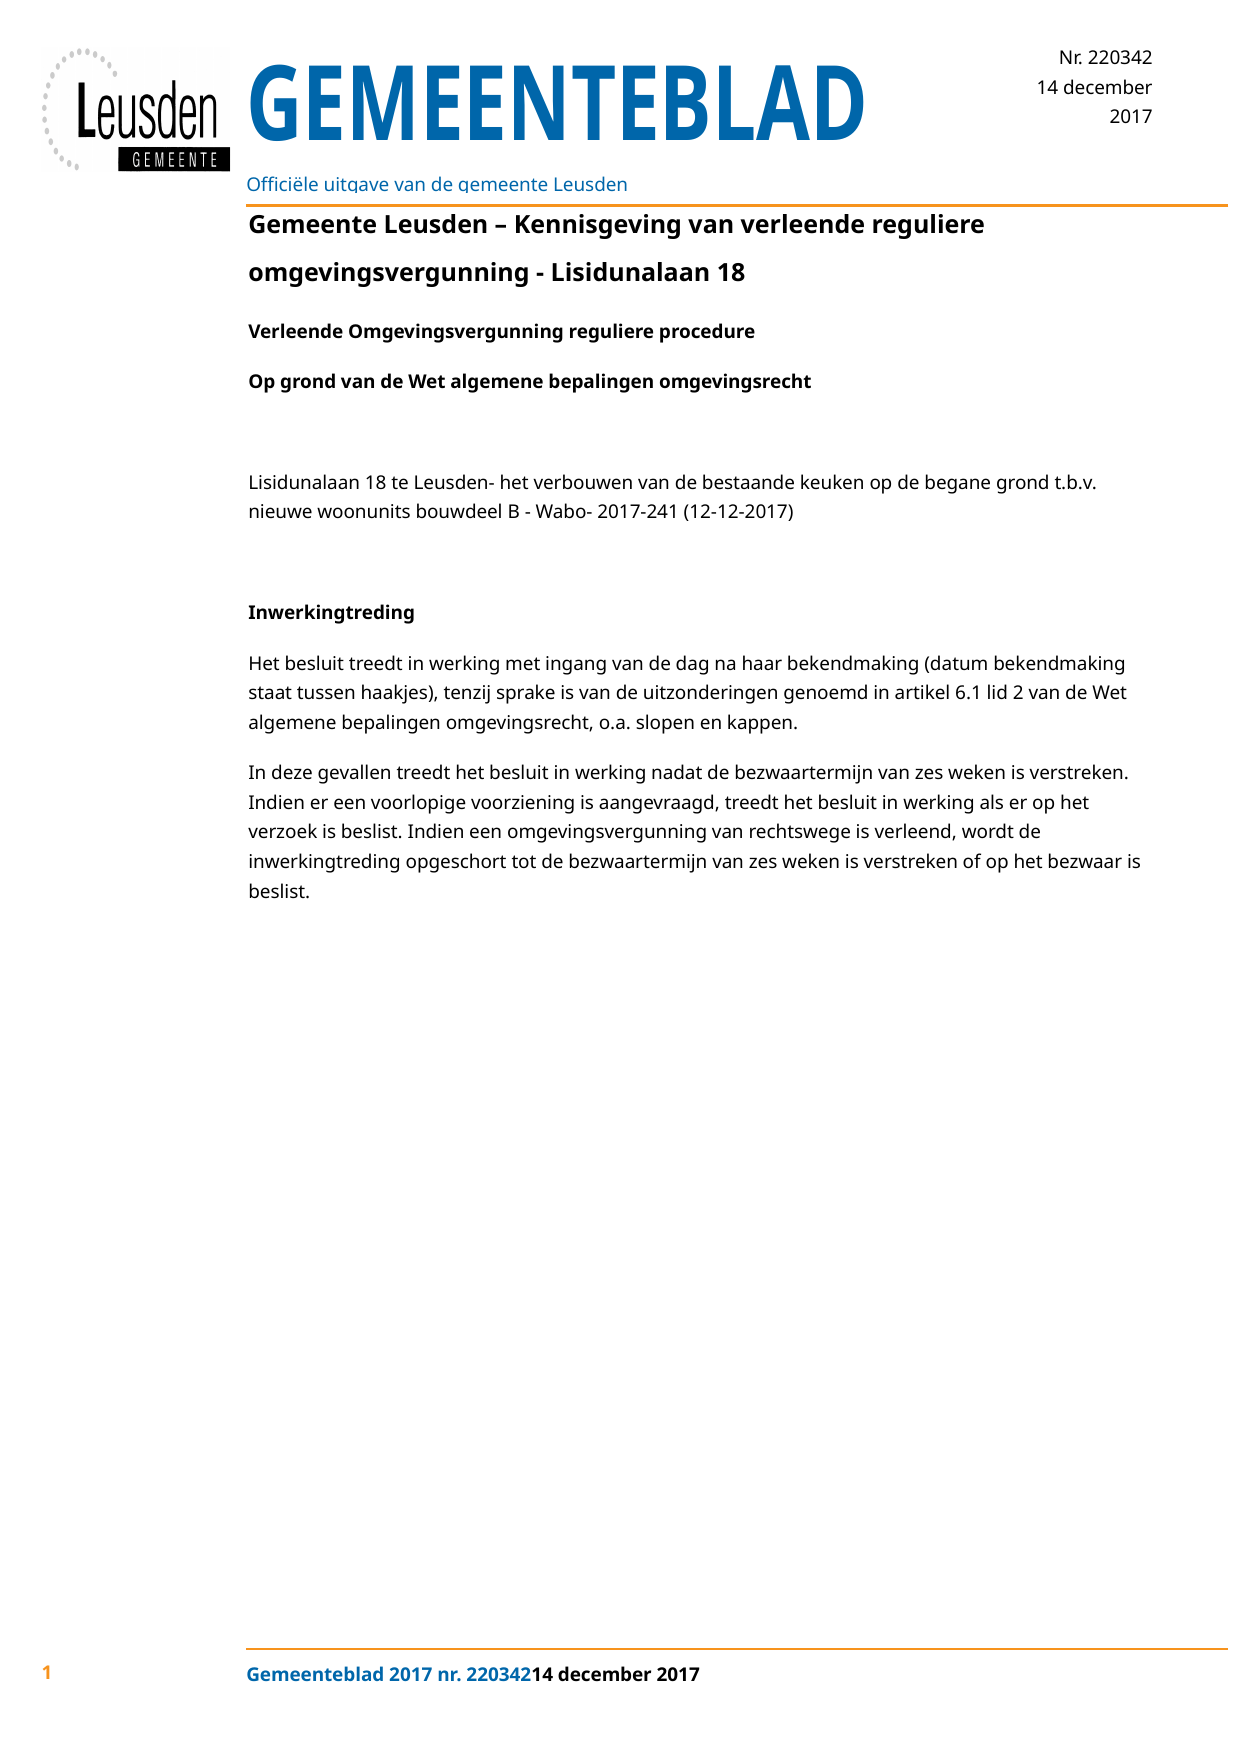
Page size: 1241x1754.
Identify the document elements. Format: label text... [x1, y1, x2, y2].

text Inwerkingtreding [248, 599, 1152, 625]
text Het besluit treedt in werking met ingang van de dag na haar bekendmaking (datum bekendmaking staat tussen haakjes), tenzij sprake is van de uitzonderingen genoemd in artikel 6.1 lid 2 van de Wet algemene bepalingen omgevingsrecht, o.a. slopen en kappen. [248, 650, 1152, 735]
text Verleende Omgevingsvergunning reguliere procedure [248, 318, 1152, 344]
text Gemeente Leusden – Kennisgeving van verleende reguliere omgevingsvergunning - Lisidunalaan 18 [248, 207, 1152, 288]
text Lisidunalaan 18 te Leusden- het verbouwen van de bestaande keuken op de begane grond t.b.v. nieuwe woonunits bouwdeel B - Wabo- 2017-241 (12-12-2017) [248, 469, 1152, 524]
picture [41, 47, 231, 172]
text In deze gevallen treedt het besluit in werking nadat de bezwaartermijn van zes weken is verstreken. Indien er een voorlopige voorziening is aangevraagd, treedt het besluit in werking als er op het verzoek is beslist. Indien een omgevingsvergunning van rechtswege is verleend, wordt de inwerkingtreding opgeschort tot de bezwaartermijn van zes weken is verstreken of op het bezwaar is beslist. [248, 759, 1152, 904]
text Op grond van de Wet algemene bepalingen omgevingsrecht [248, 368, 1152, 394]
